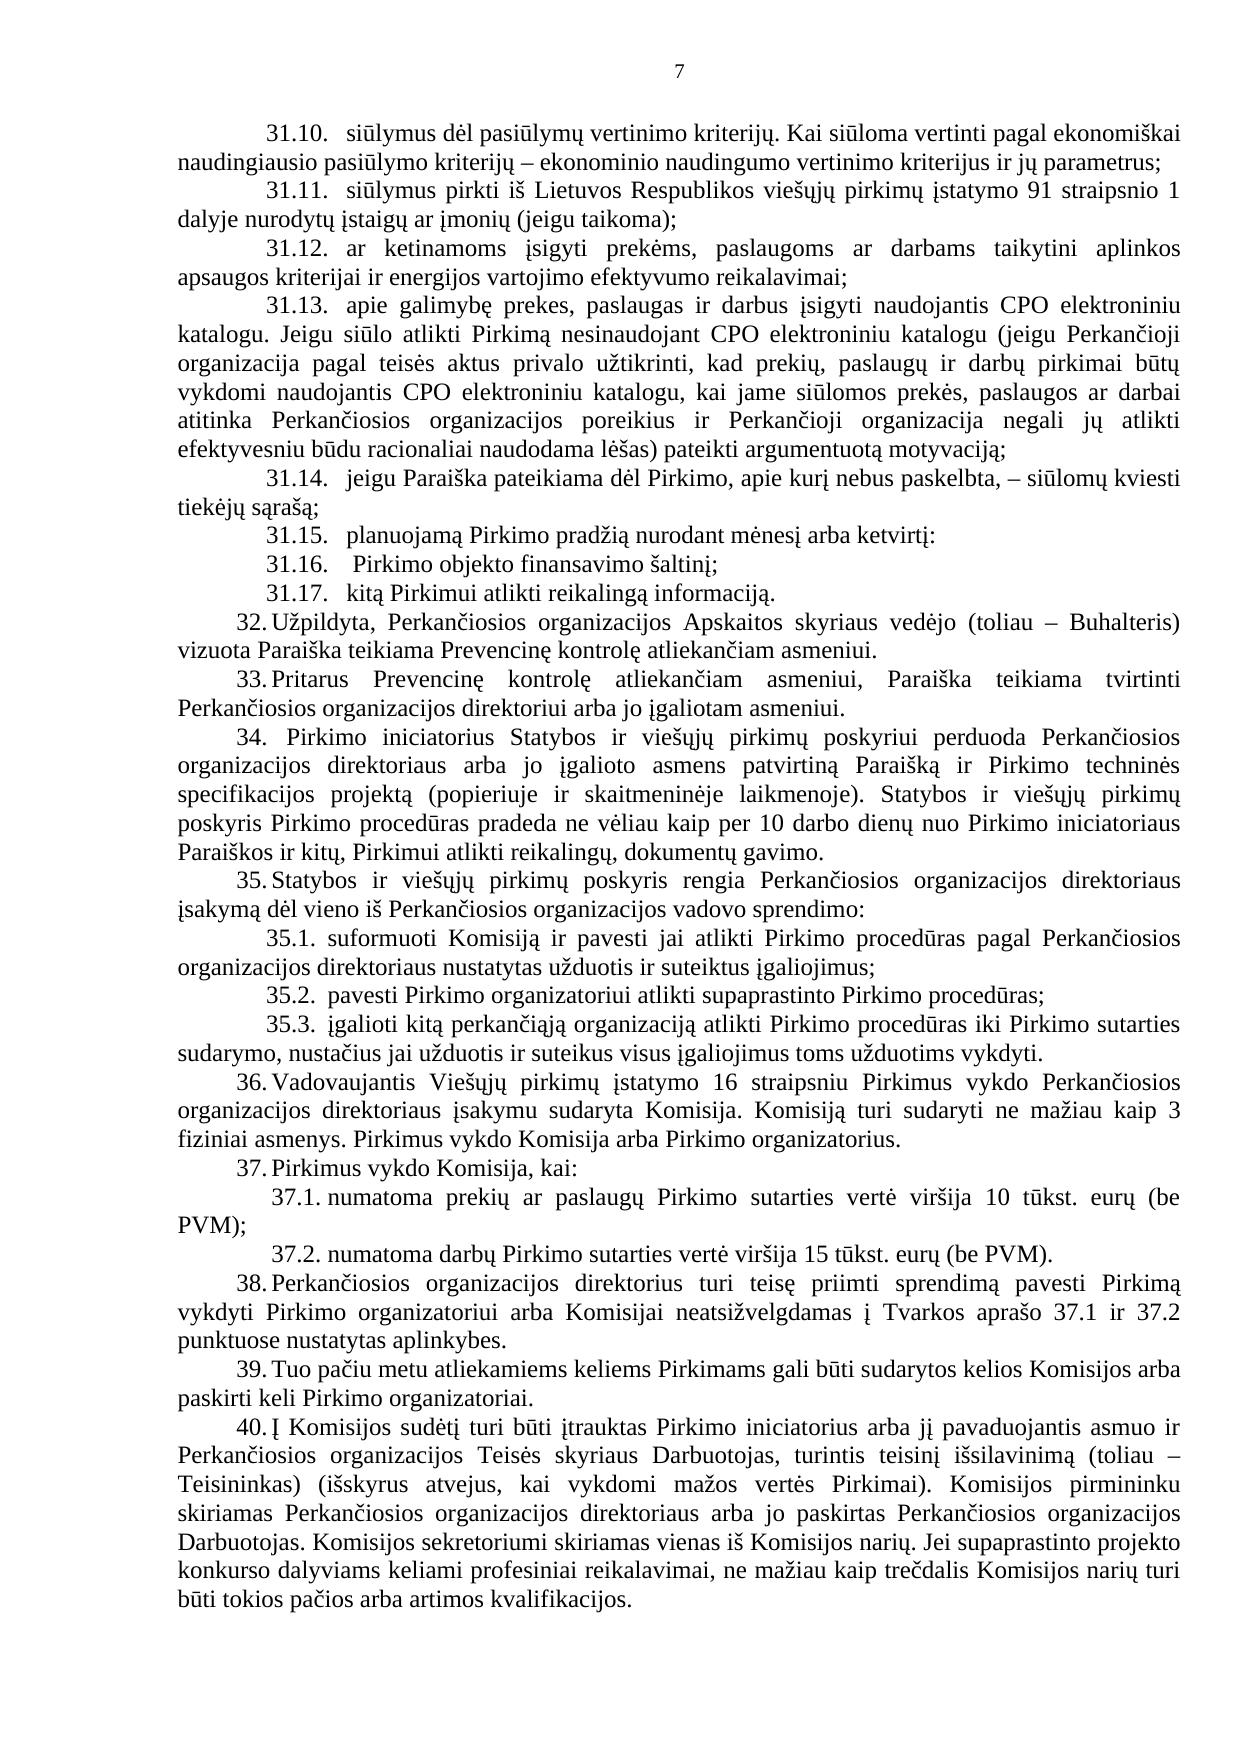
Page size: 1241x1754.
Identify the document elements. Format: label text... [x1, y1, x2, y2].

text 37.1. numatoma prekių ar paslaugų Pirkimo sutarties vertė viršija 10 tūkst. eurų (be PVM); [177, 1182, 1181, 1239]
text 36. Vadovaujantis Viešųjų pirkimų įstatymo 16 straipsniu Pirkimus vykdo Perkančiosios organizacijos direktoriaus įsakymu sudaryta Komisija. Komisiją turi sudaryti ne mažiau kaip 3 fiziniai asmenys. Pirkimus vykdo Komisija arba Pirkimo organizatorius. [177, 1067, 1181, 1153]
text 31.16. Pirkimo objekto finansavimo šaltinį; [177, 549, 1181, 578]
text 31.11. siūlymus pirkti iš Lietuvos Respublikos viešųjų pirkimų įstatymo 91 straipsnio 1 dalyje nurodytų įstaigų ar įmonių (jeigu taikoma); [177, 176, 1181, 233]
text 31.17. kitą Pirkimui atlikti reikalingą informaciją. [177, 578, 1181, 607]
text 31.14. jeigu Paraiška pateikiama dėl Pirkimo, apie kurį nebus paskelbta, – siūlomų kviesti tiekėjų sąrašą; [177, 463, 1181, 521]
text 35. Statybos ir viešųjų pirkimų poskyris rengia Perkančiosios organizacijos direktoriaus įsakymą dėl vieno iš Perkančiosios organizacijos vadovo sprendimo: [177, 866, 1181, 923]
text 35.1. suformuoti Komisiją ir pavesti jai atlikti Pirkimo procedūras pagal Perkančiosios organizacijos direktoriaus nustatytas užduotis ir suteiktus įgaliojimus; [177, 923, 1181, 981]
text 40. Į Komisijos sudėtį turi būti įtrauktas Pirkimo iniciatorius arba jį pavaduojantis asmuo ir Perkančiosios organizacijos Teisės skyriaus Darbuotojas, turintis teisinį išsilavinimą (toliau – Teisininkas) (išskyrus atvejus, kai vykdomi mažos vertės Pirkimai). Komisijos pirmininku skiriamas Perkančiosios organizacijos direktoriaus arba jo paskirtas Perkančiosios organizacijos Darbuotojas. Komisijos sekretoriumi skiriamas vienas iš Komisijos narių. Jei supaprastinto projekto konkurso dalyviams keliami profesiniai reikalavimai, ne mažiau kaip trečdalis Komisijos narių turi būti tokios pačios arba artimos kvalifikacijos. [177, 1412, 1181, 1613]
text 35.3. įgalioti kitą perkančiąją organizaciją atlikti Pirkimo procedūras iki Pirkimo sutarties sudarymo, nustačius jai užduotis ir suteikus visus įgaliojimus toms užduotims vykdyti. [177, 1009, 1181, 1067]
text 37.2. numatoma darbų Pirkimo sutarties vertė viršija 15 tūkst. eurų (be PVM). [177, 1239, 1181, 1268]
text 37. Pirkimus vykdo Komisija, kai: [177, 1153, 1181, 1182]
text 35.2. pavesti Pirkimo organizatoriui atlikti supaprastinto Pirkimo procedūras; [177, 981, 1181, 1009]
text 39. Tuo pačiu metu atliekamiems keliems Pirkimams gali būti sudarytos kelios Komisijos arba paskirti keli Pirkimo organizatoriai. [177, 1354, 1181, 1412]
text 38. Perkančiosios organizacijos direktorius turi teisę priimti sprendimą pavesti Pirkimą vykdyti Pirkimo organizatoriui arba Komisijai neatsižvelgdamas į Tvarkos aprašo 37.1 ir 37.2 punktuose nustatytas aplinkybes. [177, 1268, 1181, 1354]
text 31.15. planuojamą Pirkimo pradžią nurodant mėnesį arba ketvirtį: [177, 521, 1181, 549]
text 31.10. siūlymus dėl pasiūlymų vertinimo kriterijų. Kai siūloma vertinti pagal ekonomiškai naudingiausio pasiūlymo kriterijų – ekonominio naudingumo vertinimo kriterijus ir jų parametrus; [177, 118, 1181, 176]
text 33. Pritarus Prevencinę kontrolę atliekančiam asmeniui, Paraiška teikiama tvirtinti Perkančiosios organizacijos direktoriui arba jo įgaliotam asmeniui. [177, 664, 1181, 722]
text 32. Užpildyta, Perkančiosios organizacijos Apskaitos skyriaus vedėjo (toliau – Buhalteris) vizuota Paraiška teikiama Prevencinę kontrolę atliekančiam asmeniui. [177, 607, 1181, 664]
text 31.13. apie galimybę prekes, paslaugas ir darbus įsigyti naudojantis CPO elektroniniu katalogu. Jeigu siūlo atlikti Pirkimą nesinaudojant CPO elektroniniu katalogu (jeigu Perkančioji organizacija pagal teisės aktus privalo užtikrinti, kad prekių, paslaugų ir darbų pirkimai būtų vykdomi naudojantis CPO elektroniniu katalogu, kai jame siūlomos prekės, paslaugos ar darbai atitinka Perkančiosios organizacijos poreikius ir Perkančioji organizacija negali jų atlikti efektyvesniu būdu racionaliai naudodama lėšas) pateikti argumentuotą motyvaciją; [177, 291, 1181, 463]
text 31.12. ar ketinamoms įsigyti prekėms, paslaugoms ar darbams taikytini aplinkos apsaugos kriterijai ir energijos vartojimo efektyvumo reikalavimai; [177, 233, 1181, 291]
text 34. Pirkimo iniciatorius Statybos ir viešųjų pirkimų poskyriui perduoda Perkančiosios organizacijos direktoriaus arba jo įgalioto asmens patvirtiną Paraišką ir Pirkimo techninės specifikacijos projektą (popieriuje ir skaitmeninėje laikmenoje). Statybos ir viešųjų pirkimų poskyris Pirkimo procedūras pradeda ne vėliau kaip per 10 darbo dienų nuo Pirkimo iniciatoriaus Paraiškos ir kitų, Pirkimui atlikti reikalingų, dokumentų gavimo. [177, 722, 1181, 866]
